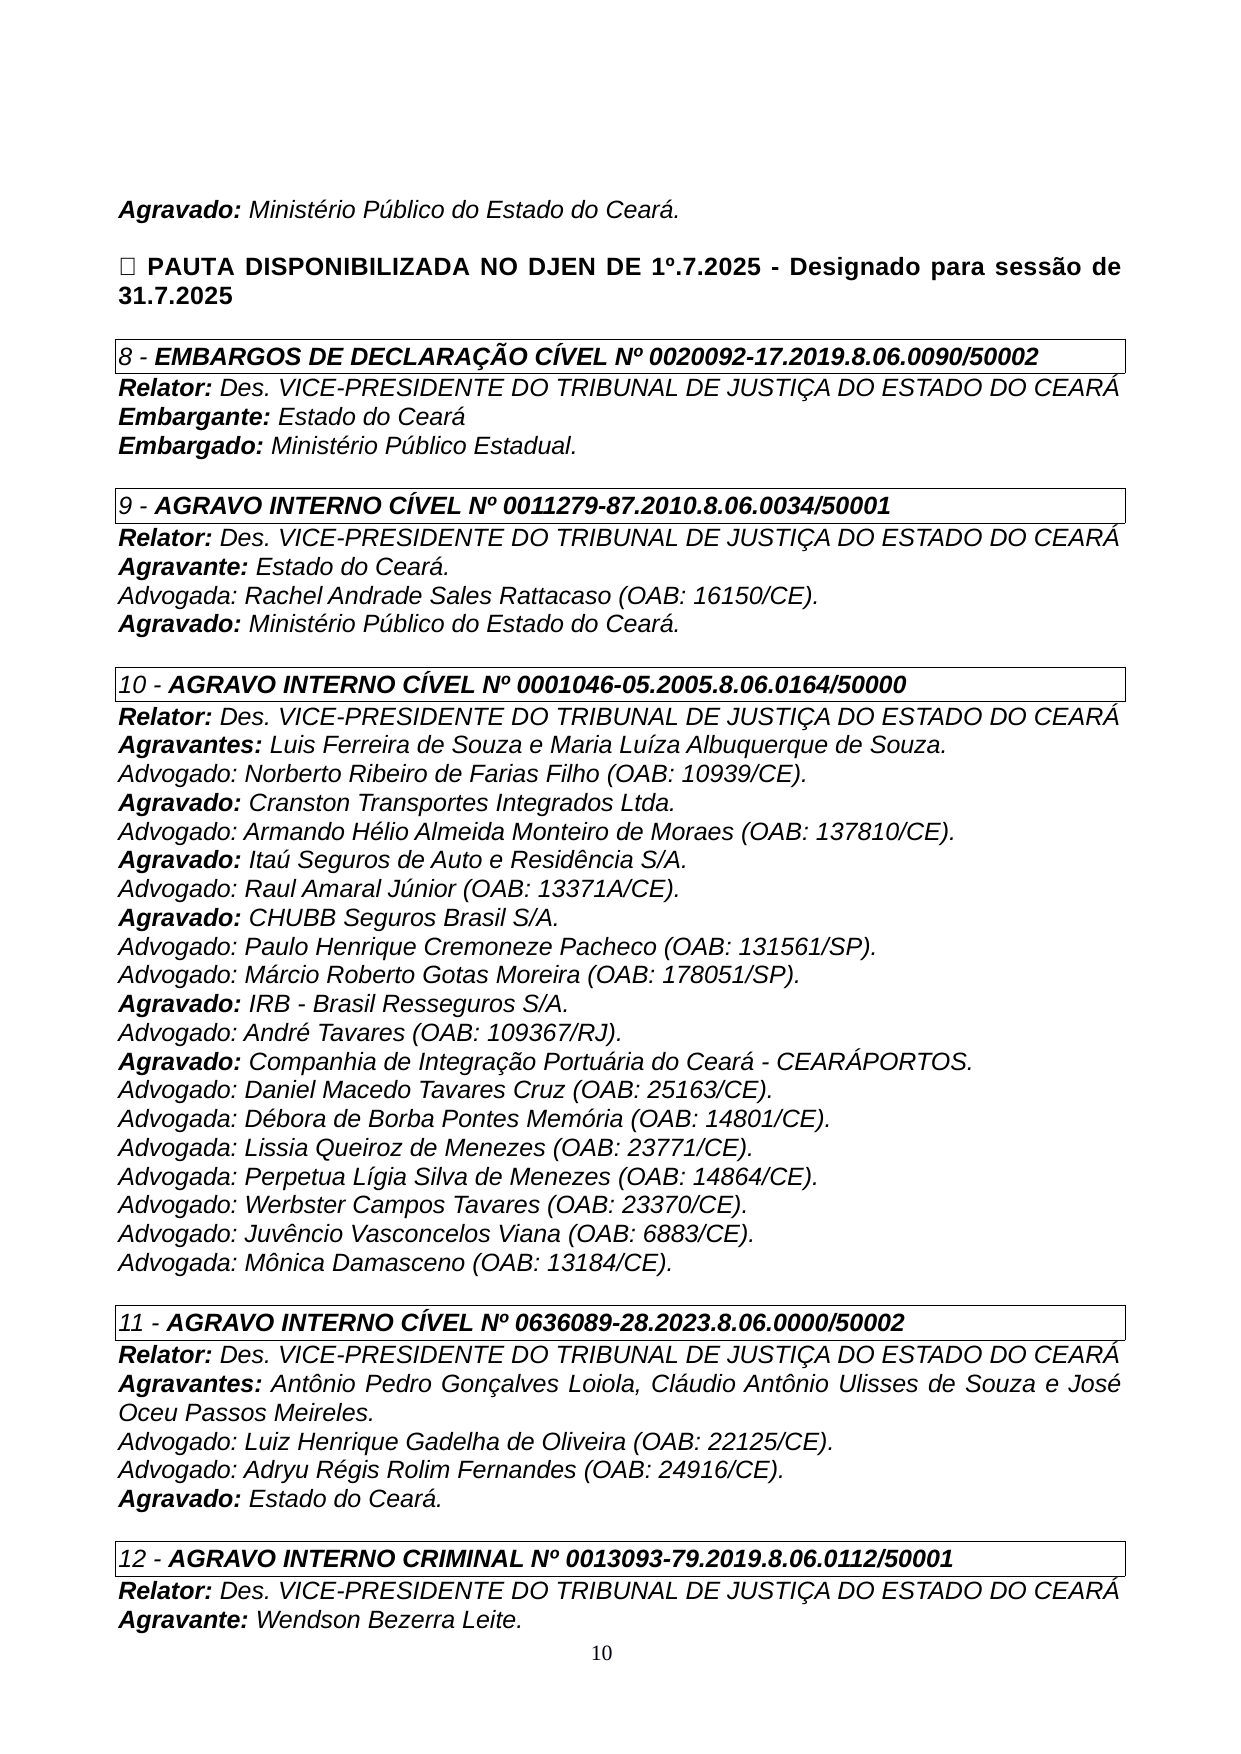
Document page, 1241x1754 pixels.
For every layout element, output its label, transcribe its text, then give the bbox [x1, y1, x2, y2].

text Advogada: Mônica Damasceno (OAB: 13184/CE). [118, 1248, 1122, 1277]
text 10 - AGRAVO INTERNO CÍVEL Nº 0001046-05.2005.8.06.0164/50000 [116, 668, 1125, 701]
text Agravado: Companhia de Integração Portuária do Ceará - CEARÁPORTOS. [118, 1047, 1122, 1075]
text Advogado: Juvêncio Vasconcelos Viana (OAB: 6883/CE). [118, 1219, 1122, 1248]
text Agravado: Ministério Público do Estado do Ceará. [118, 609, 1122, 638]
text Relator: Des. VICE-PRESIDENTE DO TRIBUNAL DE JUSTIÇA DO ESTADO DO CEARÁ [118, 702, 1122, 730]
text Advogado: Armando Hélio Almeida Monteiro de Moraes (OAB: 137810/CE). [118, 817, 1122, 845]
text Advogado: Daniel Macedo Tavares Cruz (OAB: 25163/CE). [118, 1075, 1122, 1104]
text Agravado: Ministério Público do Estado do Ceará. [118, 195, 1122, 223]
text Agravantes: Antônio Pedro Gonçalves Loiola, Cláudio Antônio Ulisses de Souza e José Oceu Passos Meireles. [118, 1369, 1122, 1426]
text Relator: Des. VICE-PRESIDENTE DO TRIBUNAL DE JUSTIÇA DO ESTADO DO CEARÁ [118, 1577, 1122, 1605]
text Agravado: Itaú Seguros de Auto e Residência S/A. [118, 845, 1122, 874]
text Advogado: Norberto Ribeiro de Farias Filho (OAB: 10939/CE). [118, 759, 1122, 788]
text Agravado: IRB - Brasil Resseguros S/A. [118, 989, 1122, 1018]
text Advogada: Débora de Borba Pontes Memória (OAB: 14801/CE). [118, 1104, 1122, 1133]
text 8 - EMBARGOS DE DECLARAÇÃO CÍVEL Nº 0020092-17.2019.8.06.0090/50002 [116, 340, 1125, 373]
text Agravantes: Luis Ferreira de Souza e Maria Luíza Albuquerque de Souza. [118, 730, 1122, 759]
text Agravante: Estado do Ceará. [118, 552, 1122, 581]
text Advogado: André Tavares (OAB: 109367/RJ). [118, 1018, 1122, 1047]
text Agravado: Estado do Ceará. [118, 1484, 1122, 1513]
text Relator: Des. VICE-PRESIDENTE DO TRIBUNAL DE JUSTIÇA DO ESTADO DO CEARÁ [118, 1341, 1122, 1369]
text Agravado: CHUBB Seguros Brasil S/A. [118, 903, 1122, 932]
text 12 - AGRAVO INTERNO CRIMINAL Nº 0013093-79.2019.8.06.0112/50001 [116, 1542, 1125, 1576]
text Advogado: Paulo Henrique Cremoneze Pacheco (OAB: 131561/SP). [118, 932, 1122, 960]
text Agravado: Cranston Transportes Integrados Ltda. [118, 788, 1122, 817]
text Agravante: Wendson Bezerra Leite. [118, 1605, 1122, 1634]
text Advogada: Perpetua Lígia Silva de Menezes (OAB: 14864/CE). [118, 1162, 1122, 1190]
text Advogado: Werbster Campos Tavares (OAB: 23370/CE). [118, 1190, 1122, 1219]
text Advogado: Raul Amaral Júnior (OAB: 13371A/CE). [118, 874, 1122, 903]
text Advogado: Adryu Régis Rolim Fernandes (OAB: 24916/CE). [118, 1455, 1122, 1484]
text Embargante: Estado do Ceará [118, 402, 1122, 431]
text Advogado: Márcio Roberto Gotas Moreira (OAB: 178051/SP). [118, 960, 1122, 989]
text  PAUTA DISPONIBILIZADA NO DJEN DE 1º.7.2025 - Designado para sessão de 31.7.2025 [118, 252, 1123, 310]
text Advogado: Luiz Henrique Gadelha de Oliveira (OAB: 22125/CE). [118, 1426, 1122, 1455]
text 11 - AGRAVO INTERNO CÍVEL Nº 0636089-28.2023.8.06.0000/50002 [116, 1306, 1125, 1340]
text Advogada: Lissia Queiroz de Menezes (OAB: 23771/CE). [118, 1133, 1122, 1162]
text 9 - AGRAVO INTERNO CÍVEL Nº 0011279-87.2010.8.06.0034/50001 [116, 489, 1125, 523]
text Advogada: Rachel Andrade Sales Rattacaso (OAB: 16150/CE). [118, 581, 1122, 609]
text Relator: Des. VICE-PRESIDENTE DO TRIBUNAL DE JUSTIÇA DO ESTADO DO CEARÁ [118, 374, 1122, 402]
text Relator: Des. VICE-PRESIDENTE DO TRIBUNAL DE JUSTIÇA DO ESTADO DO CEARÁ [118, 524, 1122, 552]
text Embargado: Ministério Público Estadual. [118, 431, 1122, 459]
